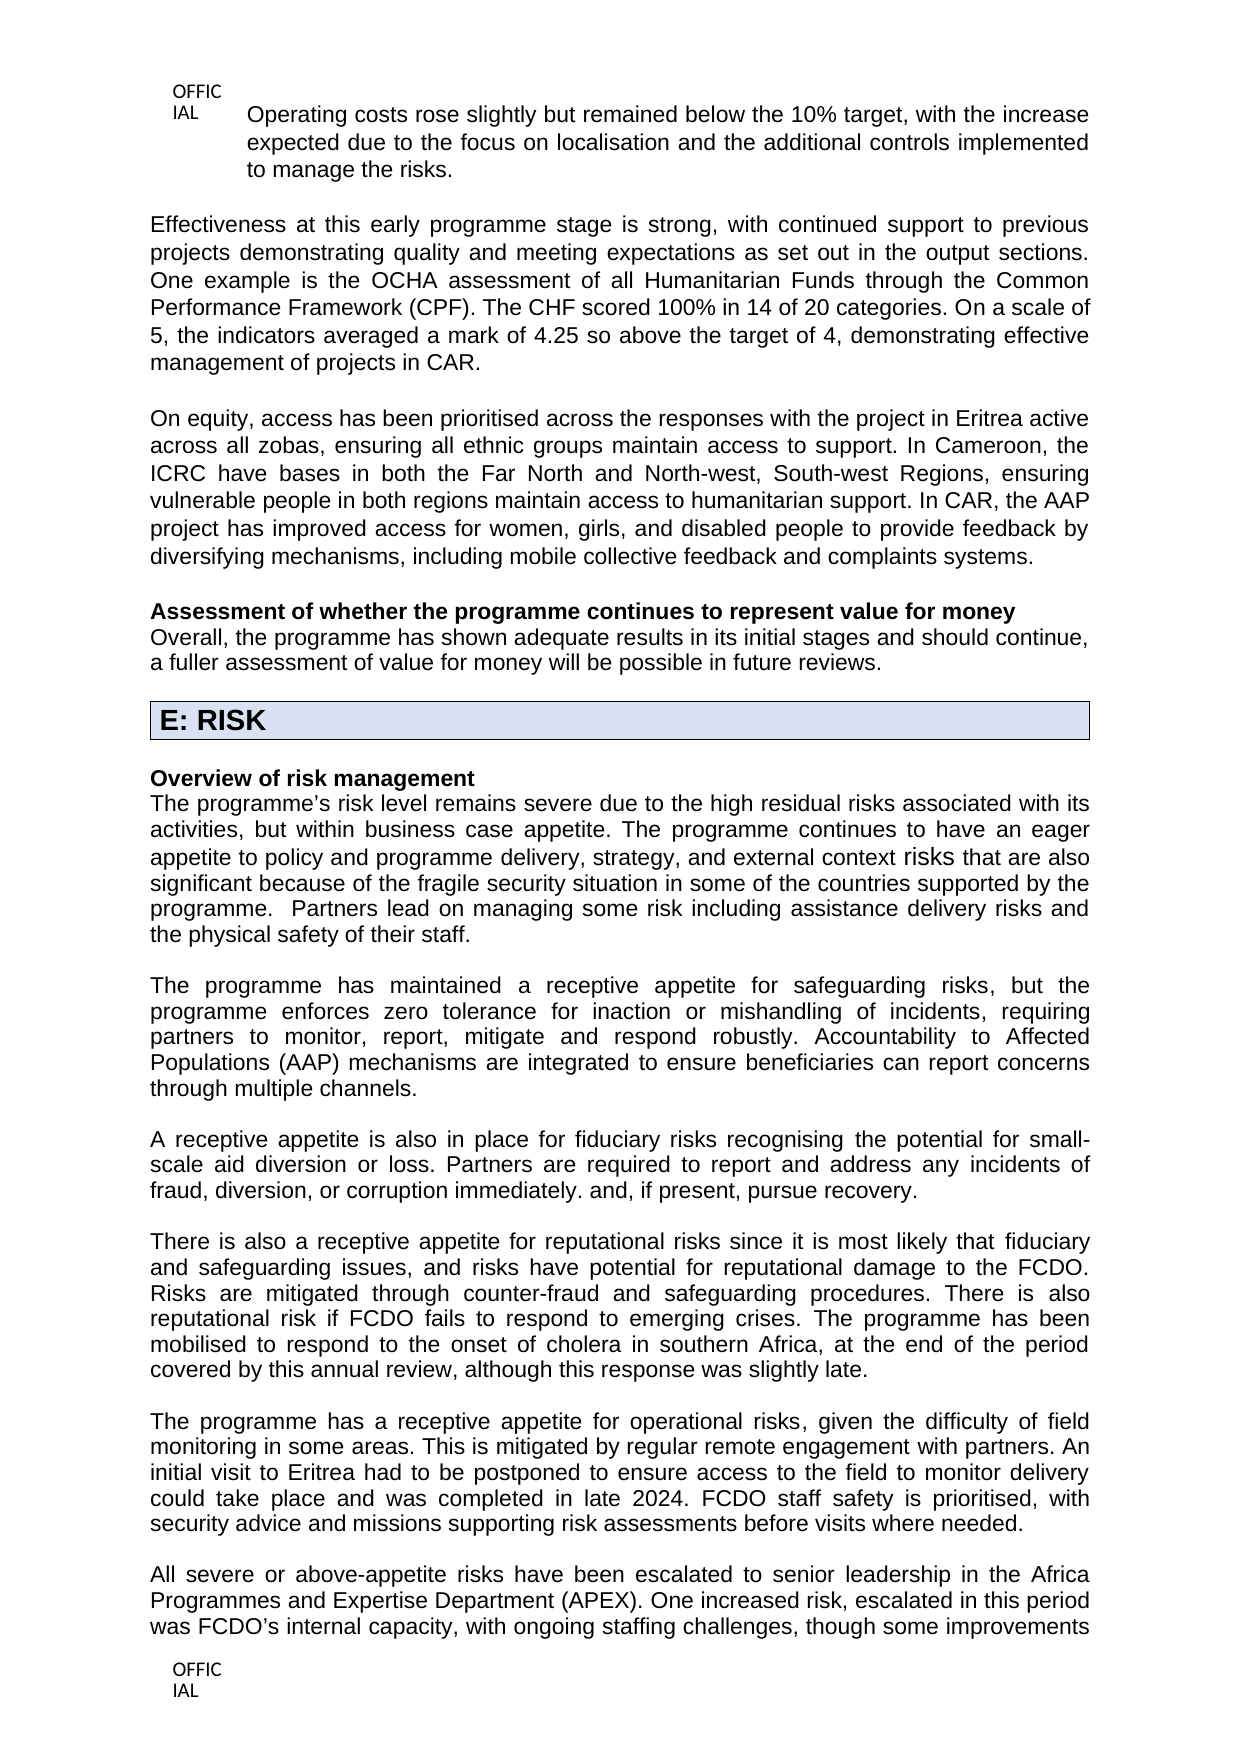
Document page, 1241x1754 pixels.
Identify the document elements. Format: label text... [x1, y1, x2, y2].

text E: RISK [151, 702, 1089, 739]
text On equity, access has been prioritised across the responses with the project in Eritrea active across all zobas, ensuring all ethnic groups maintain access to support. In Cameroon, the ICRC have bases in both the Far North and North-west, South-west Regions, ensuring vulnerable people in both regions maintain access to humanitarian support. In CAR, the AAP project has improved access for women, girls, and disabled people to provide feedback by diversifying mechanisms, including mobile collective feedback and complaints systems. [150, 405, 1090, 569]
text All severe or above-appetite risks have been escalated to senior leadership in the Africa Programmes and Expertise Department (APEX). One increased risk, escalated in this period was FCDO’s internal capacity, with ongoing staffing challenges, though some improvements have been made but, only with temporary support so far on the advisory side and some continued challenges on the programme management side. [150, 1562, 1090, 1639]
text Assessment of whether the programme continues to represent value for money [150, 598, 1090, 624]
text Overview of risk management [150, 766, 1090, 791]
text Effectiveness at this early programme stage is strong, with continued support to previous projects demonstrating quality and meeting expectations as set out in the output sections. One example is the OCHA assessment of all Humanitarian Funds through the Common Performance Framework (CPF). The CHF scored 100% in 14 of 20 categories. On a scale of 5, the indicators averaged a mark of 4.25 so above the target of 4, demonstrating effective management of projects in CAR. [150, 212, 1090, 376]
text The programme has a receptive appetite for operational risks, given the difficulty of field monitoring in some areas. This is mitigated by regular remote engagement with partners. An initial visit to Eritrea had to be postponed to ensure access to the field to monitor delivery could take place and was completed in late 2024. FCDO staff safety is prioritised, with security advice and missions supporting risk assessments before visits where needed. [150, 1408, 1090, 1537]
text The programme has maintained a receptive appetite for safeguarding risks, but the programme enforces zero tolerance for inaction or mishandling of incidents, requiring partners to monitor, report, mitigate and respond robustly. Accountability to Affected Populations (AAP) mechanisms are integrated to ensure beneficiaries can report concerns through multiple channels. [150, 973, 1090, 1101]
text There is also a receptive appetite for reputational risks since it is most likely that fiduciary and safeguarding issues, and risks have potential for reputational damage to the FCDO. Risks are mitigated through counter-fraud and safeguarding procedures. There is also reputational risk if FCDO fails to respond to emerging crises. The programme has been mobilised to respond to the onset of cholera in southern Africa, at the end of the period covered by this annual review, although this response was slightly late. [150, 1229, 1090, 1383]
text A receptive appetite is also in place for fiduciary risks recognising the potential for small-scale aid diversion or loss. Partners are required to report and address any incidents of fraud, diversion, or corruption immediately. and, if present, pursue recovery. [150, 1127, 1090, 1203]
text Overall, the programme has shown adequate results in its initial stages and should continue, a fuller assessment of value for money will be possible in future reviews. [150, 624, 1090, 675]
text The programme’s risk level remains severe due to the high residual risks associated with its activities, but within business case appetite. The programme continues to have an eager appetite to policy and programme delivery, strategy, and external context risks that are also significant because of the fragile security situation in some of the countries supported by the programme. Partners lead on managing some risk including assistance delivery risks and the physical safety of their staff. [150, 791, 1090, 947]
text Efficiency is supported by rapid personnel deployment through Standby Partnerships and consultants to strengthen UN and FCDO capacity. Multi-year planning improves supply chain management. Stockouts, monitored by the MENTOR Initiative for six essential medicines, showed only one paracetamol stockout for two months in one of three supported areas during the initial reporting period. Locally managed responses can improve efficiency, and the CHF increased delivery through local organisations from 7% to 20% in this period. Operating costs rose slightly but remained below the 10% target, with the increase expected due to the focus on localisation and the additional controls implemented to manage the risks. [150, 102, 1090, 182]
